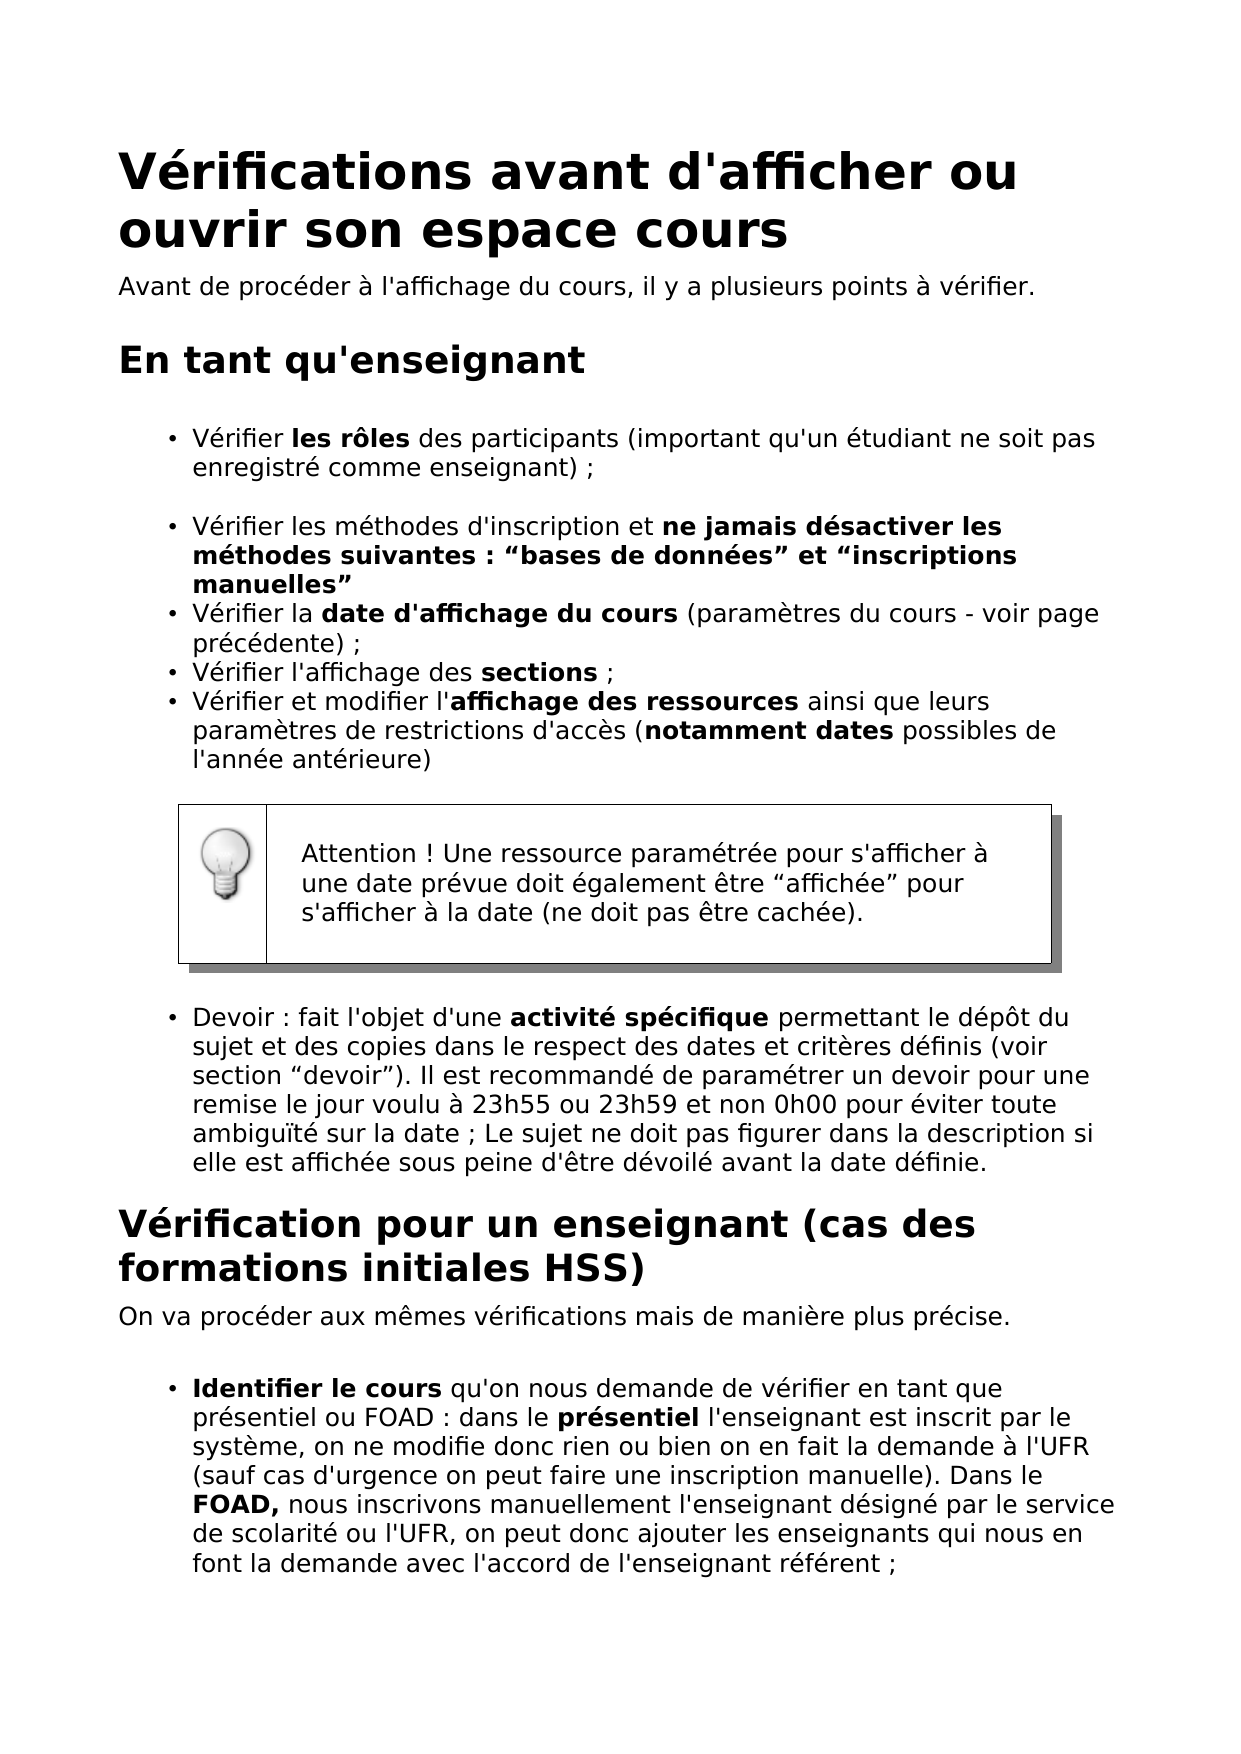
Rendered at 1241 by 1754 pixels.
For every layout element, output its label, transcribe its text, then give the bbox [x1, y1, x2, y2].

picture [190, 827, 266, 903]
subtitle Vérifications avant d'afficher ou ouvrir son espace cours [118, 143, 1122, 259]
list Vérifier la date d'affichage du cours (paramètres du cours - voir page précédente) ; [177, 600, 1122, 658]
list Vérifier les méthodes d'inscription et ne jamais désactiver les méthodes suivantes : “bases de données” et “inscriptions manuelles” [177, 512, 1122, 600]
list Vérifier l'affichage des sections ; [177, 658, 1122, 687]
subtitle En tant qu'enseignant [118, 339, 1122, 382]
list Devoir : fait l'objet d'une activité spécifique permettant le dépôt du sujet et des copies dans le respect des dates et critères définis (voir section “devoir”). Il est recommandé de paramétrer un devoir pour une remise le jour voulu à 23h55 ou 23h59 et non 0h00 pour éviter toute ambiguïté sur la date ; Le sujet ne doit pas figurer dans la description si elle est affichée sous peine d'être dévoilé avant la date définie. [177, 1003, 1122, 1178]
text On va procéder aux mêmes vérifications mais de manière plus précise. [118, 1303, 1122, 1332]
text Avant de procéder à l'affichage du cours, il y a plusieurs points à vérifier. [118, 272, 1122, 301]
table_header [179, 805, 266, 963]
table_header Attention ! Une ressource paramétrée pour s'afficher à une date prévue doit également être “affichée” pour s'afficher à la date (ne doit pas être cachée). [267, 805, 1051, 963]
list Vérifier les rôles des participants (important qu'un étudiant ne soit pas enregistré comme enseignant) ; [177, 424, 1122, 483]
list Identifier le cours qu'on nous demande de vérifier en tant que présentiel ou FOAD : dans le présentiel l'enseignant est inscrit par le système, on ne modifie donc rien ou bien on en fait la demande à l'UFR (sauf cas d'urgence on peut faire une inscription manuelle). Dans le FOAD, nous inscrivons manuellement l'enseignant désigné par le service de scolarité ou l'UFR, on peut donc ajouter les enseignants qui nous en font la demande avec l'accord de l'enseignant référent ; [177, 1374, 1122, 1578]
subtitle Vérification pour un enseignant (cas des formations initiales HSS) [118, 1203, 1122, 1290]
list Vérifier et modifier l'affichage des ressources ainsi que leurs paramètres de restrictions d'accès (notamment dates possibles de l'année antérieure) [177, 687, 1122, 775]
